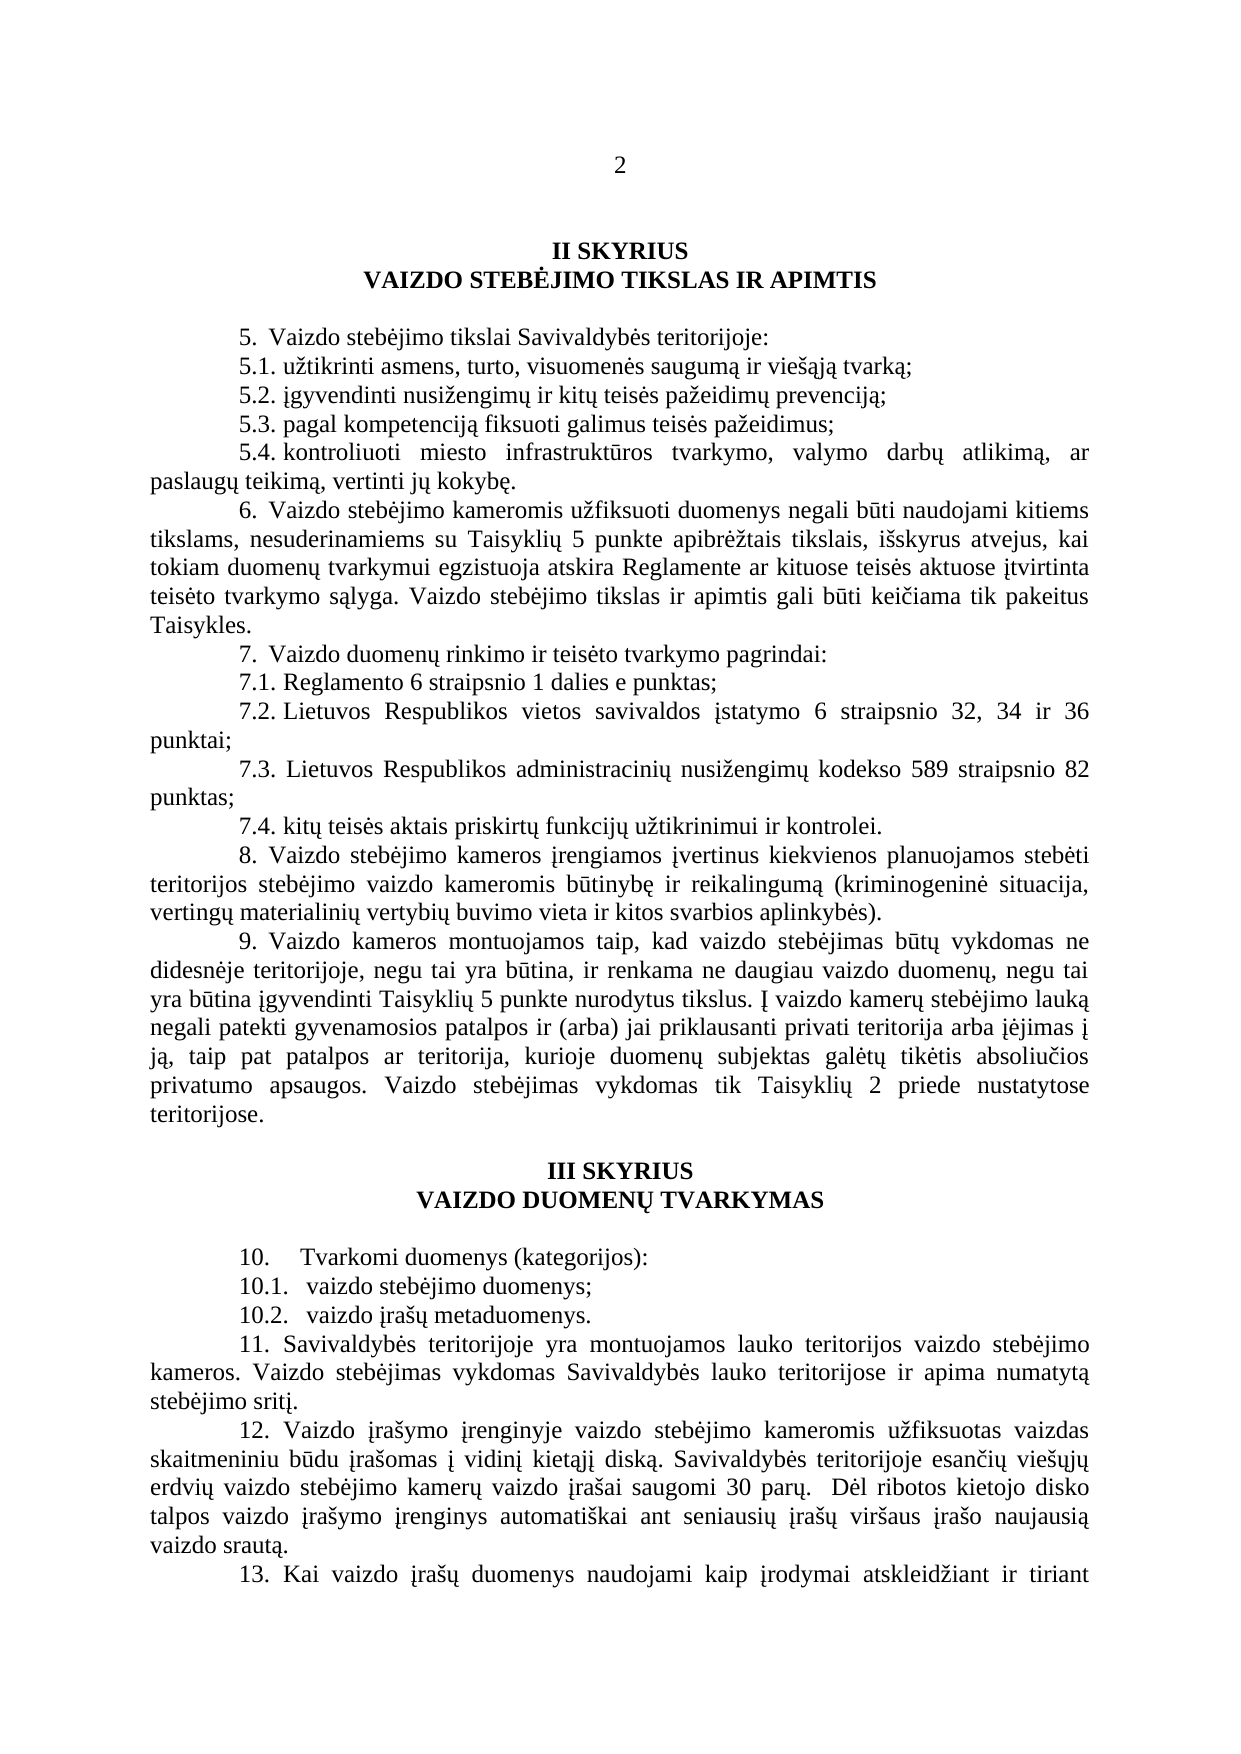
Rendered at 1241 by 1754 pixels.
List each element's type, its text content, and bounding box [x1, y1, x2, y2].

text 8. Vaizdo stebėjimo kameros įrengiamos įvertinus kiekvienos planuojamos stebėti teritorijos stebėjimo vaizdo kameromis būtinybę ir reikalingumą (kriminogeninė situacija, vertingų materialinių vertybių buvimo vieta ir kitos svarbios aplinkybės). [150, 840, 1090, 926]
text 7.1. Reglamento 6 straipsnio 1 dalies e punktas; [150, 667, 1090, 696]
text VAIZDO STEBĖJIMO TIKSLAS IR APIMTIS [150, 265, 1090, 294]
text 7.3. Lietuvos Respublikos administracinių nusižengimų kodekso 589 straipsnio 82 punktas; [150, 754, 1090, 811]
text 7.2. Lietuvos Respublikos vietos savivaldos įstatymo 6 straipsnio 32, 34 ir 36 punktai; [150, 696, 1090, 754]
text 7. Vaizdo duomenų rinkimo ir teisėto tvarkymo pagrindai: [150, 639, 1090, 667]
text 12. Vaizdo įrašymo įrenginyje vaizdo stebėjimo kameromis užfiksuotas vaizdas skaitmeniniu būdu įrašomas į vidinį kietąjį diską. Savivaldybės teritorijoje esančių viešųjų erdvių vaizdo stebėjimo kamerų vaizdo įrašai saugomi 30 parų. Dėl ribotos kietojo disko talpos vaizdo įrašymo įrenginys automatiškai ant seniausių įrašų viršaus įrašo naujausią vaizdo srautą. [150, 1415, 1090, 1559]
text VAIZDO DUOMENŲ TVARKYMAS [150, 1185, 1090, 1214]
text 13. Kai vaizdo įrašų duomenys naudojami kaip įrodymai atskleidžiant ir tiriant [150, 1559, 1090, 1587]
text 9. Vaizdo kameros montuojamos taip, kad vaizdo stebėjimas būtų vykdomas ne didesnėje teritorijoje, negu tai yra būtina, ir renkama ne daugiau vaizdo duomenų, negu tai yra būtina įgyvendinti Taisyklių 5 punkte nurodytus tikslus. Į vaizdo kamerų stebėjimo lauką negali patekti gyvenamosios patalpos ir (arba) jai priklausanti privati teritorija arba įėjimas į ją, taip pat patalpos ar teritorija, kurioje duomenų subjektas galėtų tikėtis absoliučios privatumo apsaugos. Vaizdo stebėjimas vykdomas tik Taisyklių 2 priede nustatytose teritorijose. [150, 926, 1090, 1127]
text 5.1. užtikrinti asmens, turto, visuomenės saugumą ir viešąją tvarką; [150, 351, 1090, 380]
text 6. Vaizdo stebėjimo kameromis užfiksuoti duomenys negali būti naudojami kitiems tikslams, nesuderinamiems su Taisyklių 5 punkte apibrėžtais tikslais, išskyrus atvejus, kai tokiam duomenų tvarkymui egzistuoja atskira Reglamente ar kituose teisės aktuose įtvirtinta teisėto tvarkymo sąlyga. Vaizdo stebėjimo tikslas ir apimtis gali būti keičiama tik pakeitus Taisykles. [150, 495, 1090, 639]
text 5. Vaizdo stebėjimo tikslai Savivaldybės teritorijoje: [150, 322, 1090, 351]
text 5.2. įgyvendinti nusižengimų ir kitų teisės pažeidimų prevenciją; [150, 380, 1090, 409]
text III SKYRIUS [150, 1156, 1090, 1185]
text 10.2. vaizdo įrašų metaduomenys. [150, 1300, 1090, 1329]
text 7.4. kitų teisės aktais priskirtų funkcijų užtikrinimui ir kontrolei. [150, 811, 1090, 840]
text 10. Tvarkomi duomenys (kategorijos): [150, 1242, 1090, 1271]
text 10.1. vaizdo stebėjimo duomenys; [150, 1271, 1090, 1300]
text 5.4. kontroliuoti miesto infrastruktūros tvarkymo, valymo darbų atlikimą, ar paslaugų teikimą, vertinti jų kokybę. [150, 437, 1090, 495]
text 11. Savivaldybės teritorijoje yra montuojamos lauko teritorijos vaizdo stebėjimo kameros. Vaizdo stebėjimas vykdomas Savivaldybės lauko teritorijose ir apima numatytą stebėjimo sritį. [150, 1329, 1090, 1415]
text II SKYRIUS [150, 236, 1090, 265]
text 5.3. pagal kompetenciją fiksuoti galimus teisės pažeidimus; [150, 409, 1090, 437]
